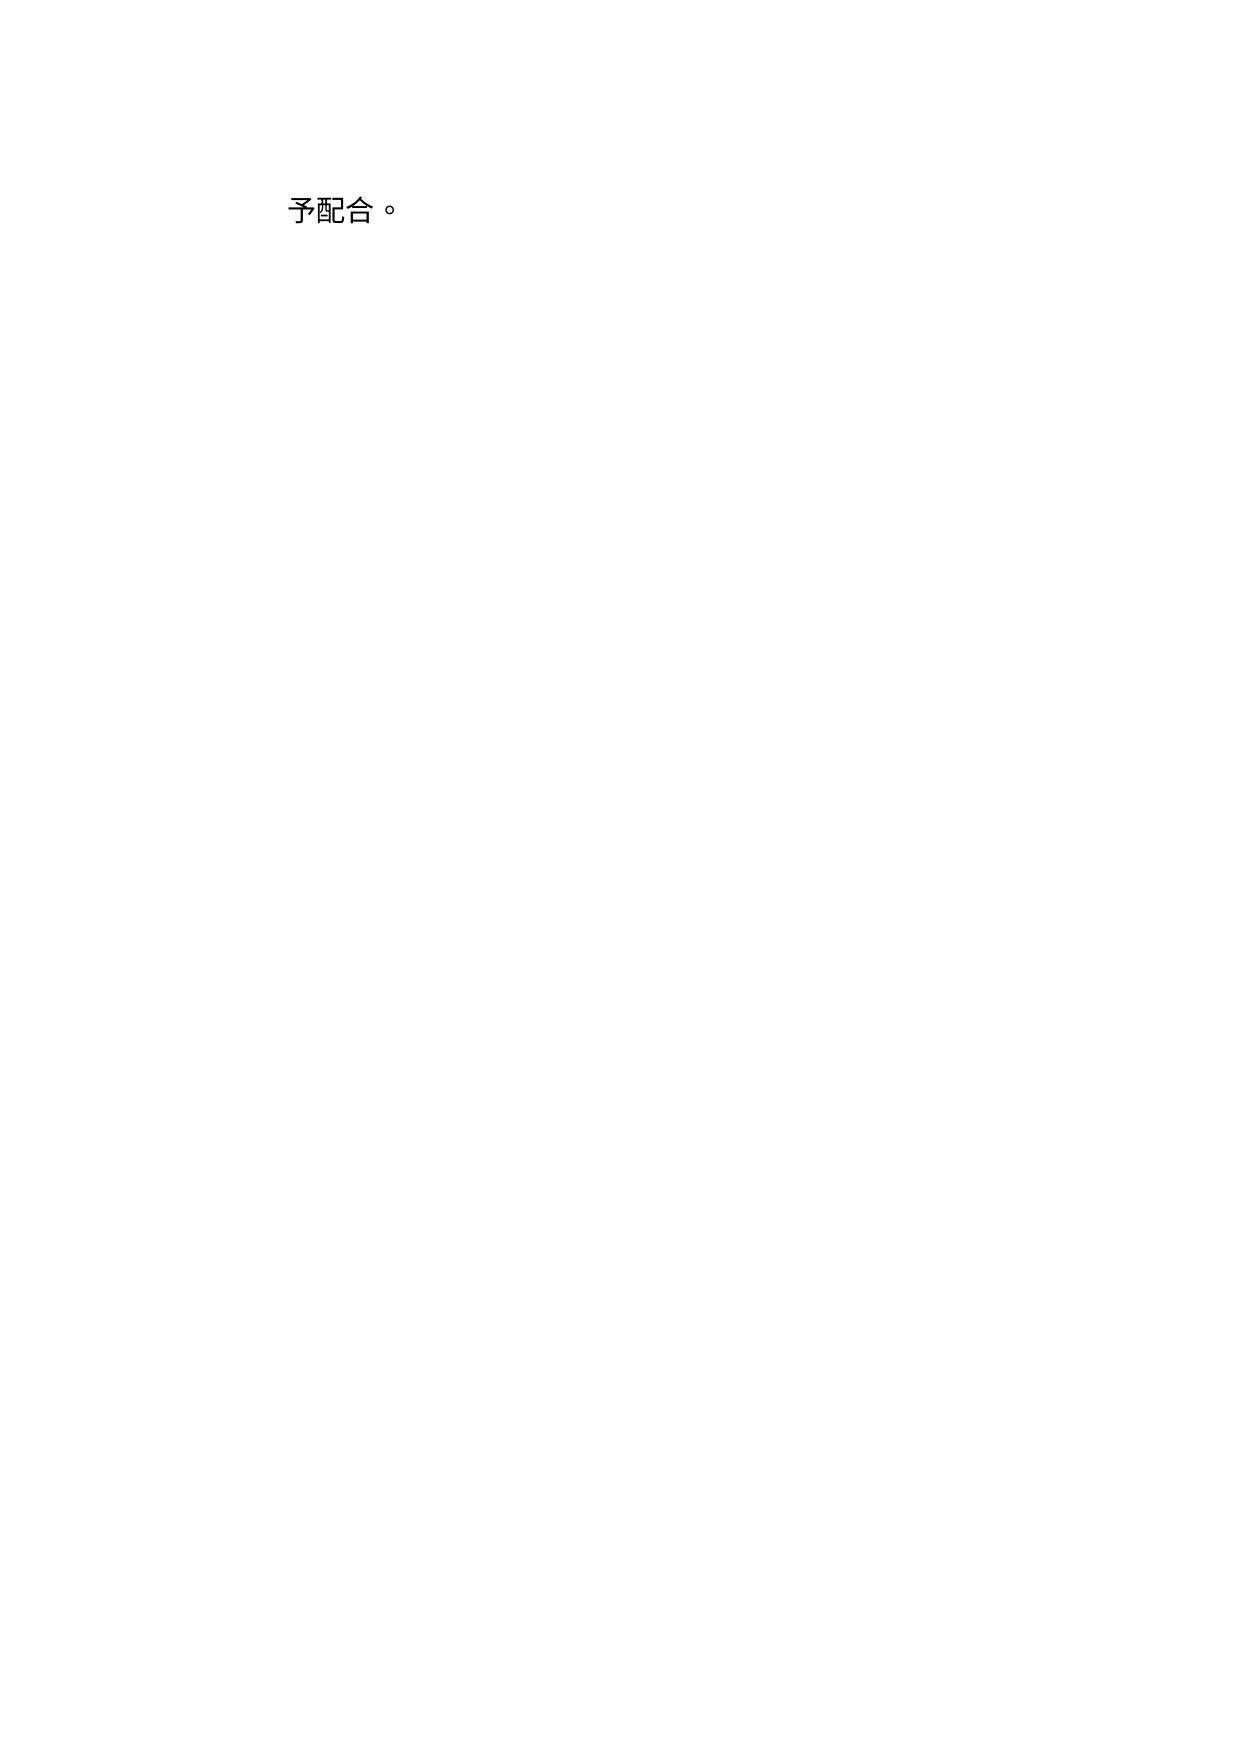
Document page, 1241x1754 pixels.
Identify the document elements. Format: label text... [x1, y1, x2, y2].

table_cell 予配合。 [276, 165, 1107, 239]
table_cell [143, 165, 276, 239]
